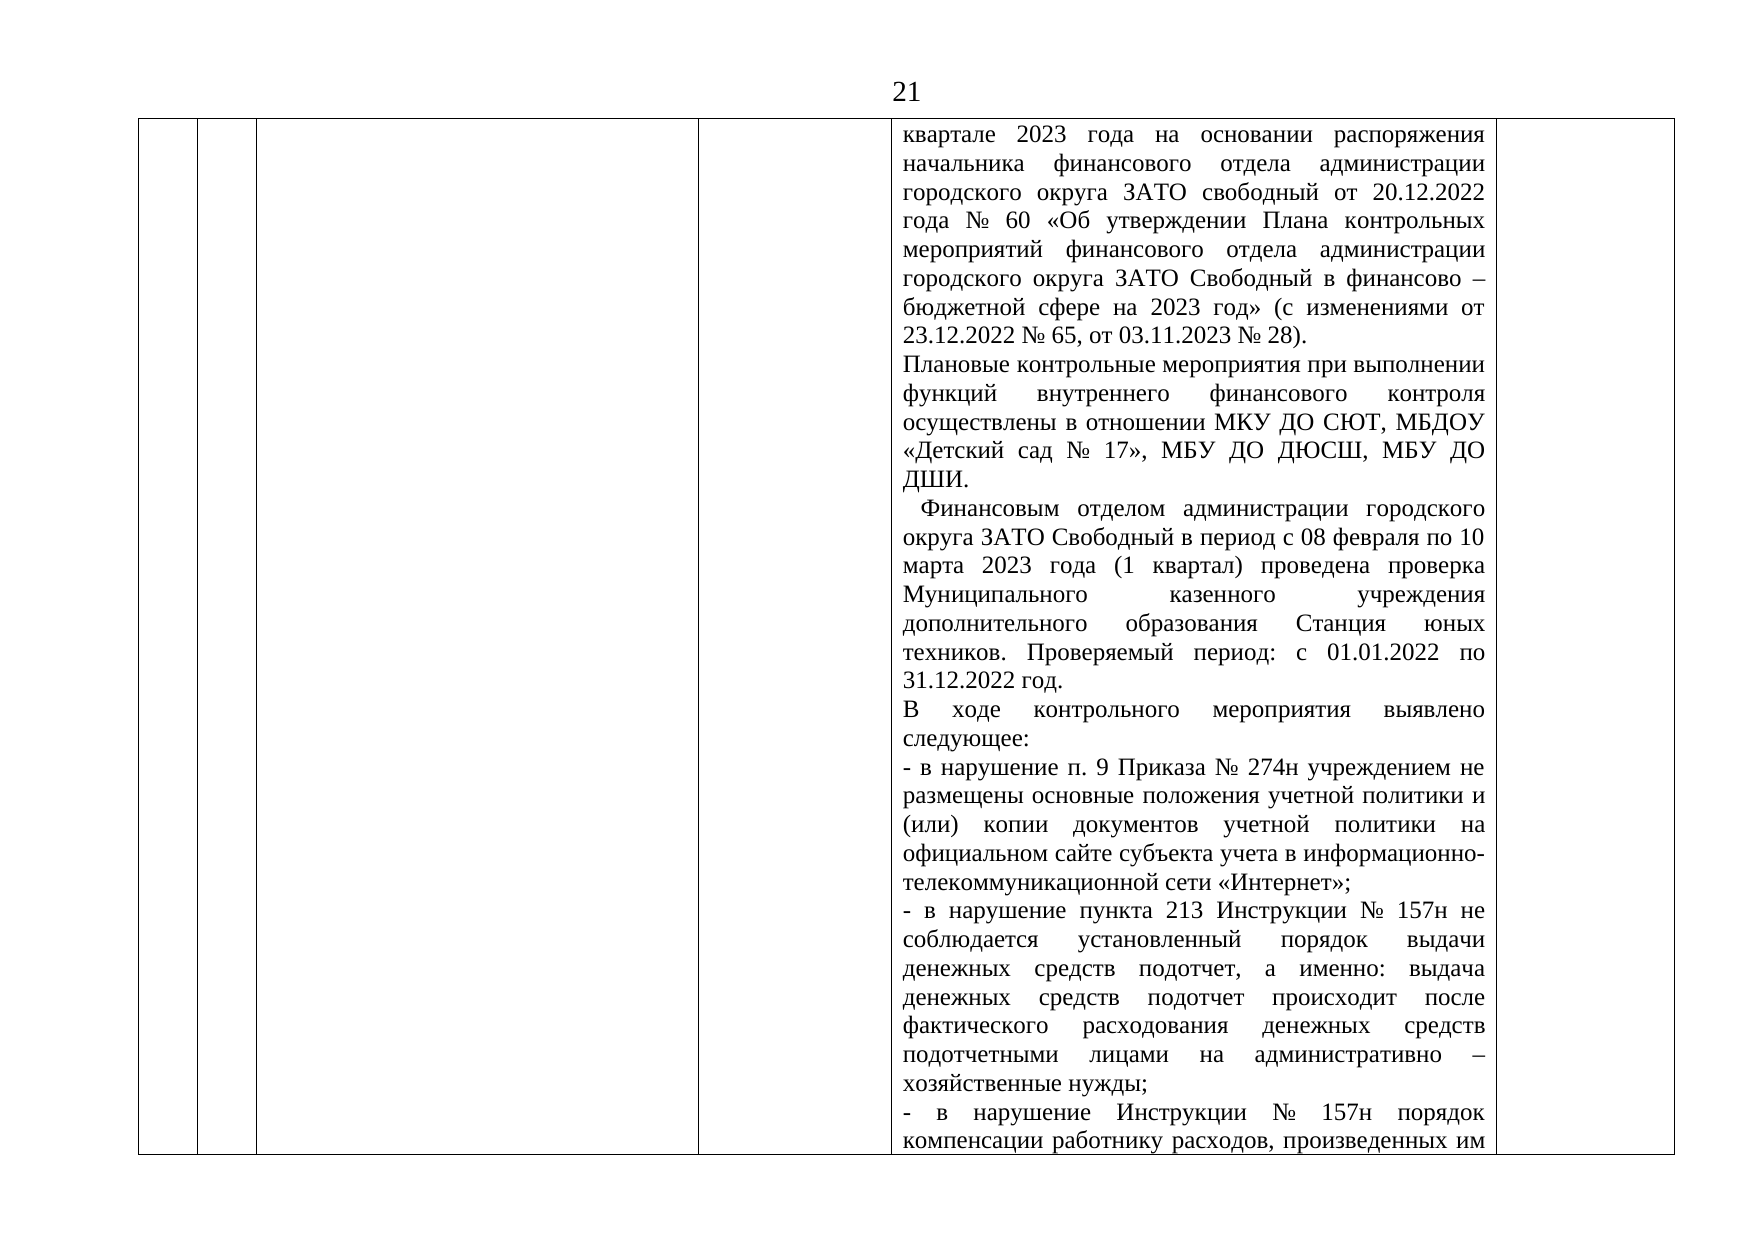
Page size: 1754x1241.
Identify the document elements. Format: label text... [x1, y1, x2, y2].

table_cell квартале 2023 года на основании распоряжения начальника финансового отдела администрации городского округа ЗАТО свободный от 20.12.2022 года № 60 «Об утверждении Плана контрольных мероприятий финансового отдела администрации городского округа ЗАТО Свободный в финансово – бюджетной сфере на 2023 год» (с изменениями от 23.12.2022 № 65, от 03.11.2023 № 28). Плановые контрольные мероприятия при выполнении функций внутреннего финансового контроля осуществлены в отношении МКУ ДО СЮТ, МБДОУ «Детский сад № 17», МБУ ДО ДЮСШ, МБУ ДО ДШИ. Финансовым отделом администрации городского округа ЗАТО Свободный в период с 08 февраля по 10 марта 2023 года (1 квартал) проведена проверка Муниципального казенного учреждения дополнительного образования Станция юных техников. Проверяемый период: с 01.01.2022 по 31.12.2022 год. В ходе контрольного мероприятия выявлено следующее: - в нарушение п. 9 Приказа № 274н учреждением не размещены основные положения учетной политики и (или) копии документов учетной политики на официальном сайте субъекта учета в информационно-телекоммуникационной сети «Интернет»; - в нарушение пункта 213 Инструкции № 157н не соблюдается установленный порядок выдачи денежных средств подотчет, а именно: выдача денежных средств подотчет происходит после фактического расходования денежных средств подотчетными лицами на административно – хозяйственные нужды; - в нарушение Инструкции № 157н порядок компенсации работнику расходов, произведенных им [892, 119, 1496, 1154]
table_cell [257, 119, 698, 1154]
table_cell [198, 119, 256, 1154]
table_cell [699, 119, 891, 1154]
table_cell [139, 119, 197, 1154]
table_cell [1497, 119, 1674, 1154]
